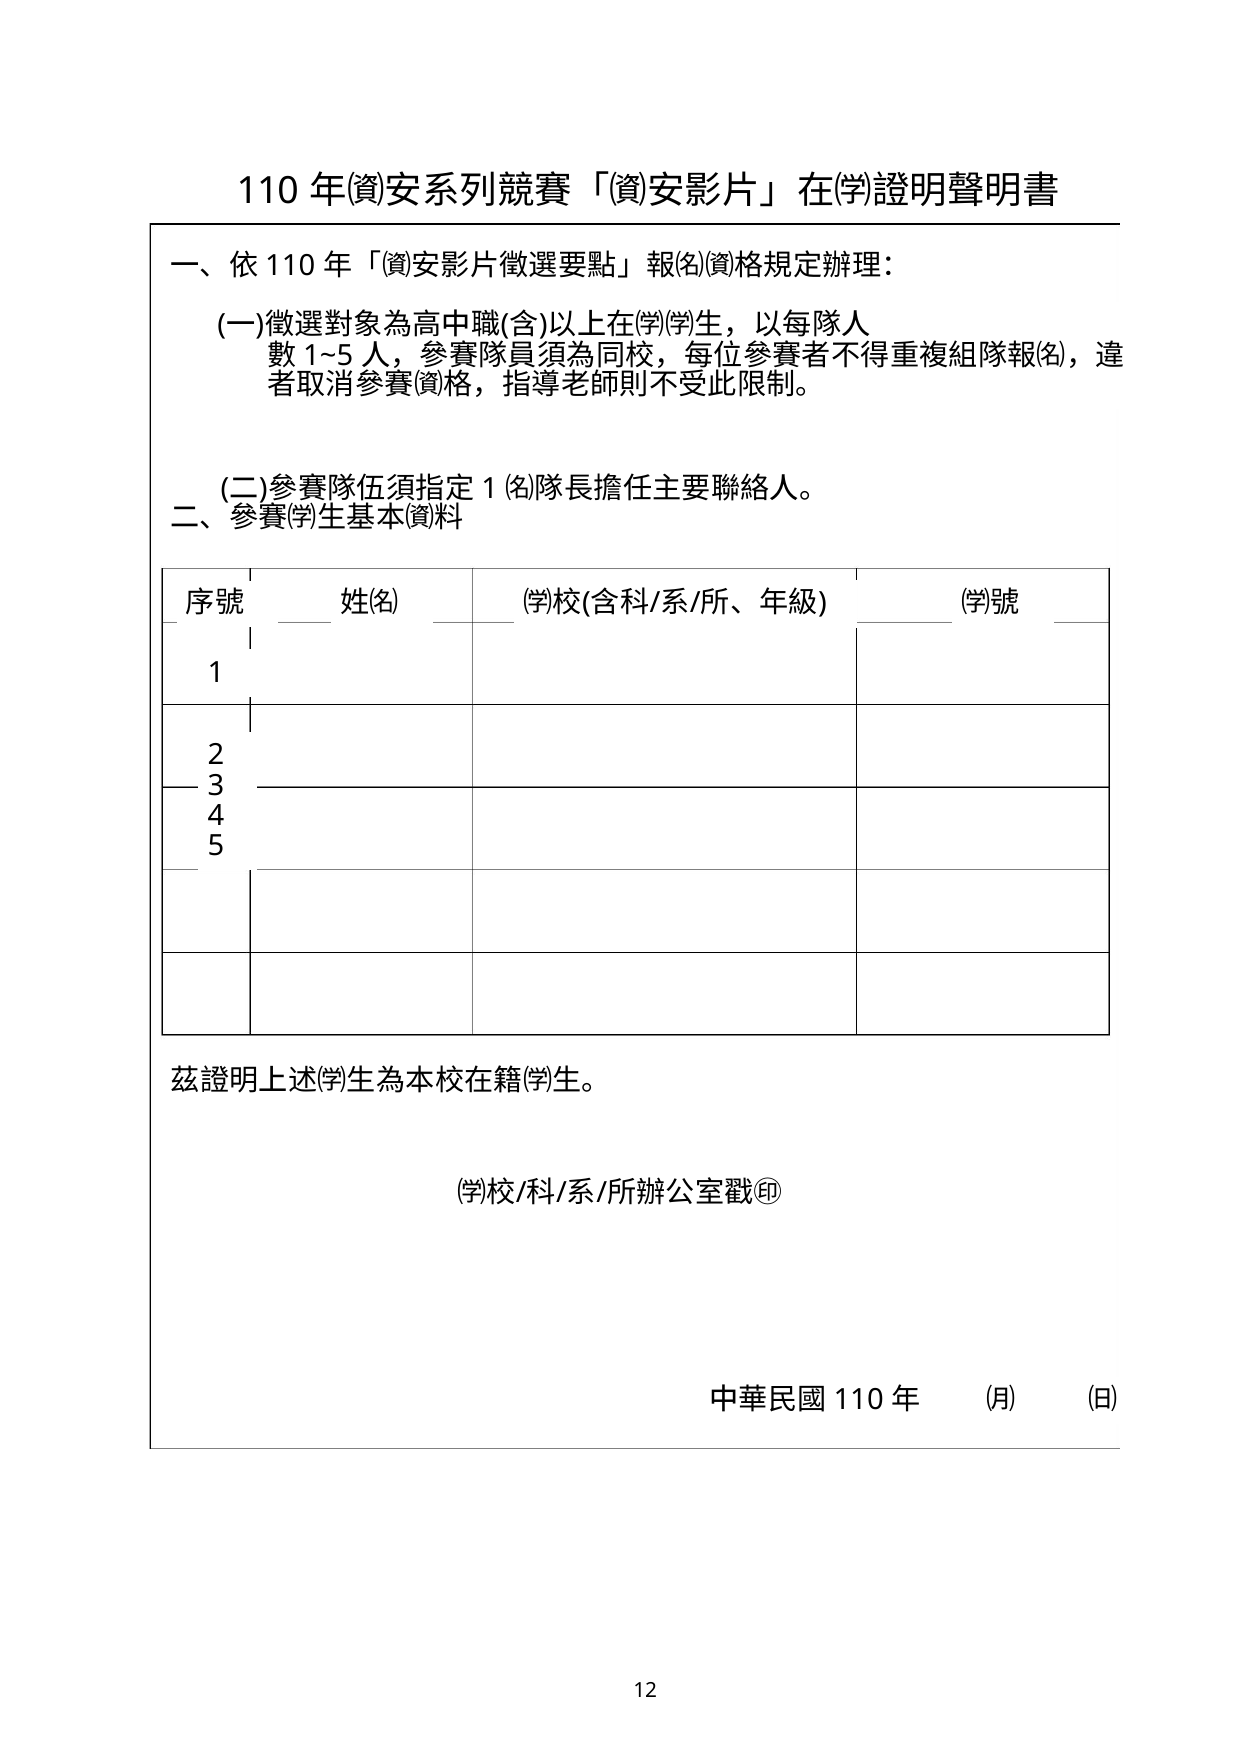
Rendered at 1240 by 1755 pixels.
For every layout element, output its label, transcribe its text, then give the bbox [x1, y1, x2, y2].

text 1 [207, 658, 248, 688]
text ㆒、依 110 年「㈾安影片徵選要點」報㈴㈾格規定辦理： [170, 251, 991, 281]
text 110 年㈾安系列競賽「㈾安影片」在㈻證明聲明書 [236, 172, 1155, 211]
text (㆒)徵選對象為高㆗職(含)以㆖在㈻㈻生，以每隊㆟ [217, 311, 1231, 341]
text (㆓)參賽隊伍須指定 1 ㈴隊長擔任主要聯絡㆟。 [220, 474, 905, 505]
text ㈪ [986, 1386, 1041, 1415]
text ㆗華民國 110 年 [709, 1385, 939, 1415]
text 序號 [186, 589, 270, 618]
text ㈻校(含科/系/所、年級) [523, 588, 848, 619]
text 4 [207, 801, 248, 831]
text ㈻號 [961, 589, 1045, 618]
text 者取消參賽㈾格，指導老師則不受此限制。 [267, 371, 1231, 400]
picture [264, 1751, 1240, 1755]
text 2 [207, 741, 248, 771]
text 姓㈴ [340, 589, 424, 618]
text 數 1~5 ㆟，參賽隊員須為同校，每位參賽者不得重複組隊報㈴，違 [267, 341, 1231, 371]
text ㆓、參賽㈻生基本㈾料 [170, 505, 905, 534]
text 茲證明㆖述㈻生為本校在籍㈻生。 [170, 1067, 656, 1096]
text 5 [207, 831, 248, 861]
text ㈰ [1088, 1386, 1143, 1415]
text ㈻校/科/系/所辦公室戳㊞ [457, 1178, 802, 1209]
text 3 [207, 771, 248, 801]
picture [149, 223, 1120, 1449]
text 12 [633, 1680, 668, 1702]
